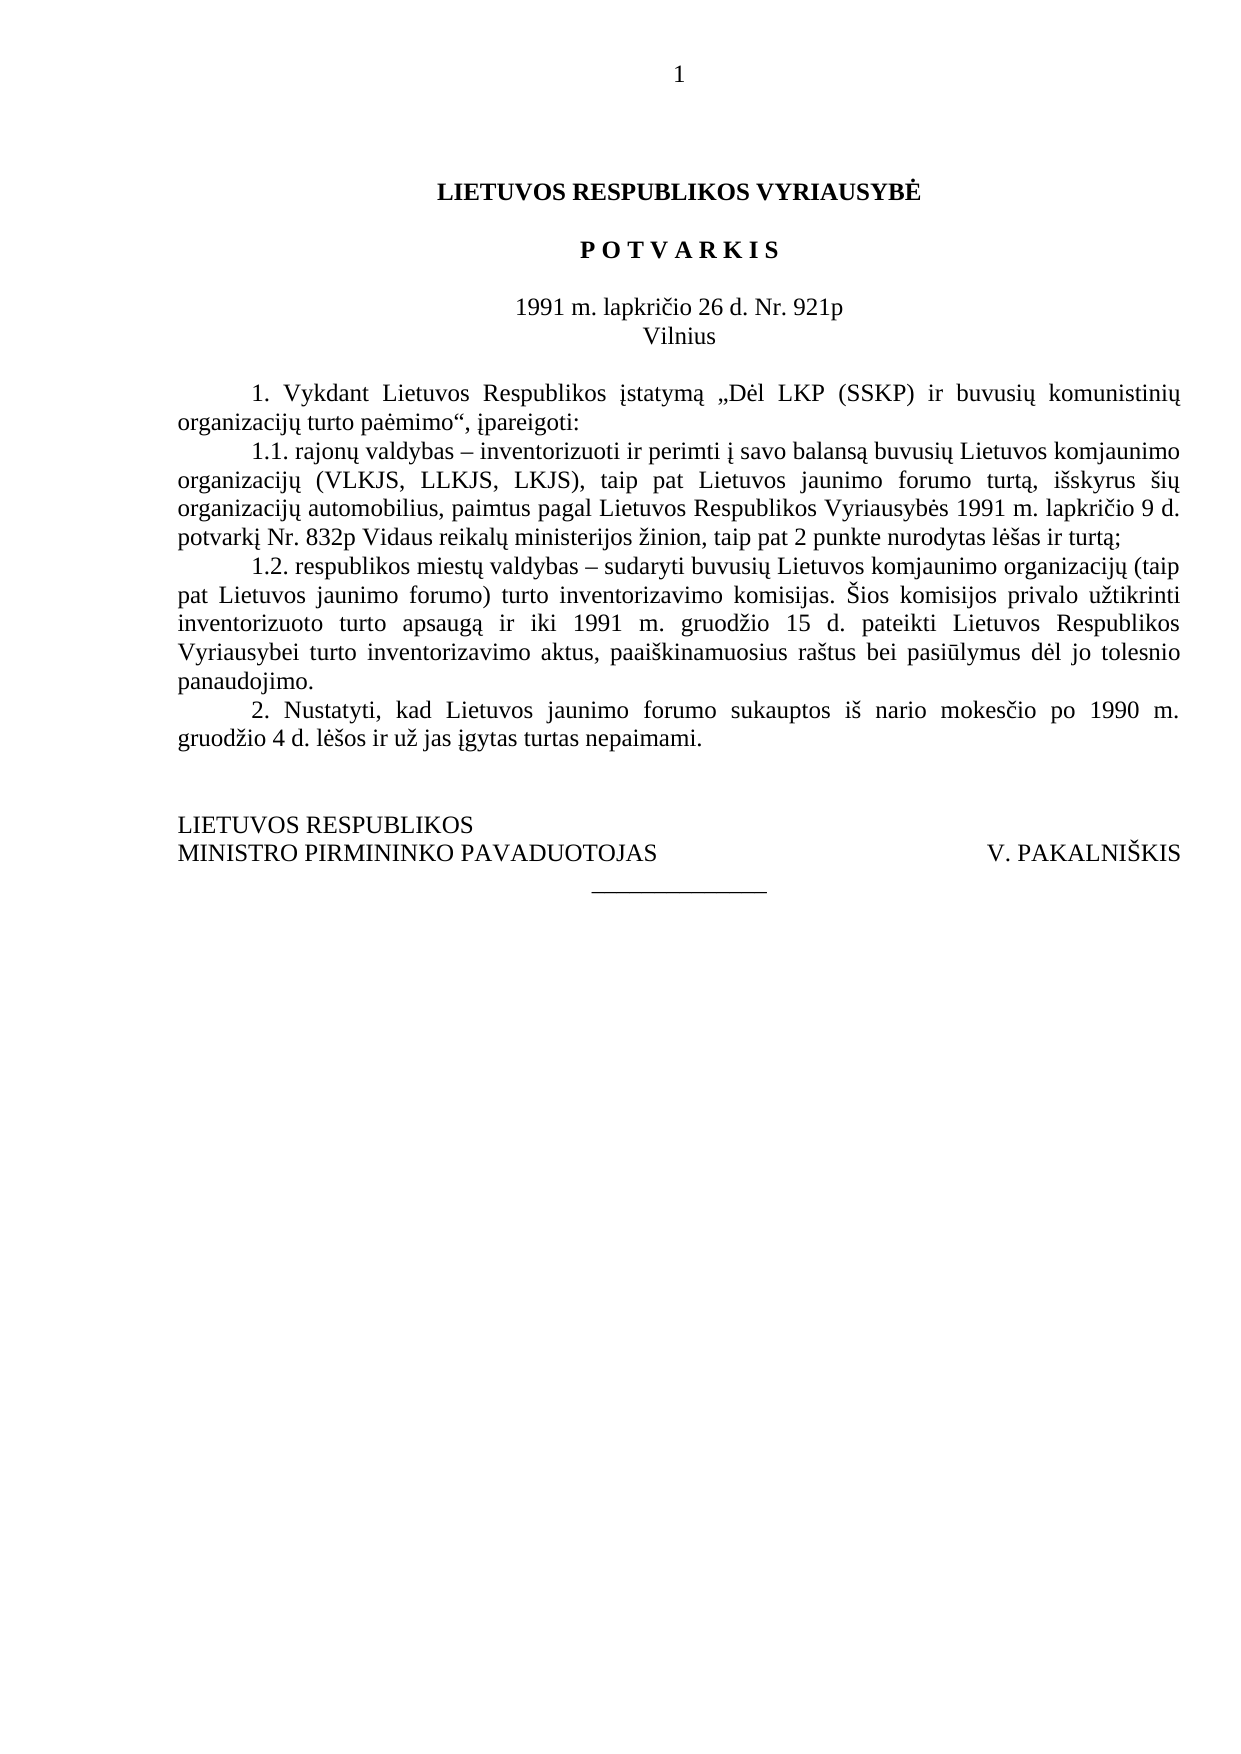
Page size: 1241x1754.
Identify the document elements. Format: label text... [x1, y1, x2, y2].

text ______________ [177, 867, 1181, 896]
text 1.2. respublikos miestų valdybas – sudaryti buvusių Lietuvos komjaunimo organizacijų (taip pat Lietuvos jaunimo forumo) turto inventorizavimo komisijas. Šios komisijos privalo užtikrinti inventorizuoto turto apsaugą ir iki 1991 m. gruodžio 15 d. pateikti Lietuvos Respublikos Vyriausybei turto inventorizavimo aktus, paaiškinamuosius raštus bei pasiūlymus dėl jo tolesnio panaudojimo. [177, 551, 1181, 695]
text LIETUVOS RESPUBLIKOS VYRIAUSYBĖ [177, 177, 1181, 206]
text 2. Nustatyti, kad Lietuvos jaunimo forumo sukauptos iš nario mokesčio po 1990 m. gruodžio 4 d. lėšos ir už jas įgytas turtas nepaimami. [177, 695, 1181, 752]
text P O T V A R K I S [177, 235, 1181, 263]
text MINISTRO PIRMININKO PAVADUOTOJAS V. PAKALNIŠKIS [177, 838, 1181, 867]
text LIETUVOS RESPUBLIKOS [177, 810, 1181, 838]
text 1.1. rajonų valdybas – inventorizuoti ir perimti į savo balansą buvusių Lietuvos komjaunimo organizacijų (VLKJS, LLKJS, LKJS), taip pat Lietuvos jaunimo forumo turtą, išskyrus šių organizacijų automobilius, paimtus pagal Lietuvos Respublikos Vyriausybės 1991 m. lapkričio 9 d. potvarkį Nr. 832p Vidaus reikalų ministerijos žinion, taip pat 2 punkte nurodytas lėšas ir turtą; [177, 436, 1181, 551]
text 1991 m. lapkričio 26 d. Nr. 921p [177, 292, 1181, 321]
text 1. Vykdant Lietuvos Respublikos įstatymą „Dėl LKP (SSKP) ir buvusių komunistinių organizacijų turto paėmimo“, įpareigoti: [177, 378, 1181, 436]
text Vilnius [177, 321, 1181, 350]
